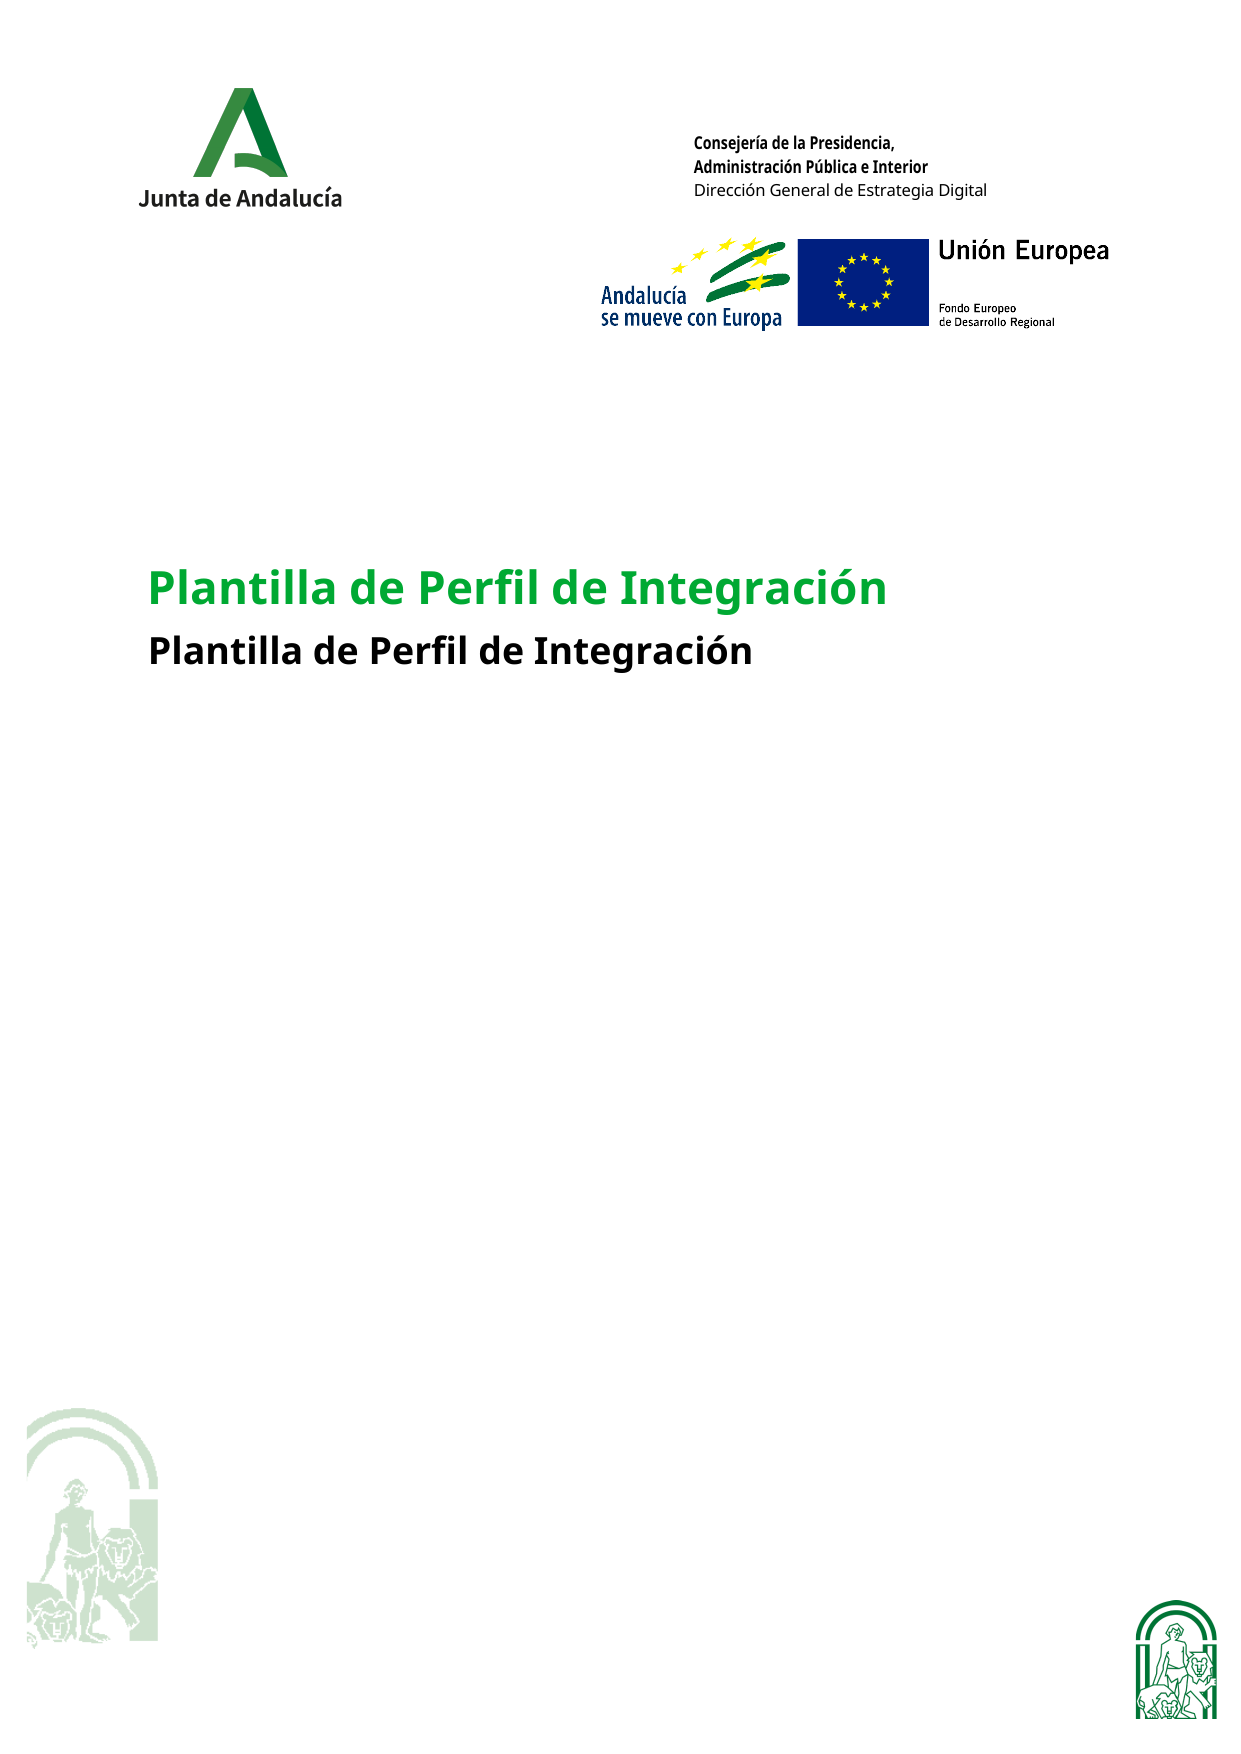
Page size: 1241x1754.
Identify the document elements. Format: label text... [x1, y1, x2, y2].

picture [138, 88, 342, 207]
subtitle Plantilla de Perfil de Integración [148, 624, 1122, 675]
picture [601, 236, 1120, 331]
title Plantilla de Perfil de Integración [148, 555, 1122, 618]
picture [26, 1407, 159, 1649]
picture [1135, 1600, 1217, 1719]
